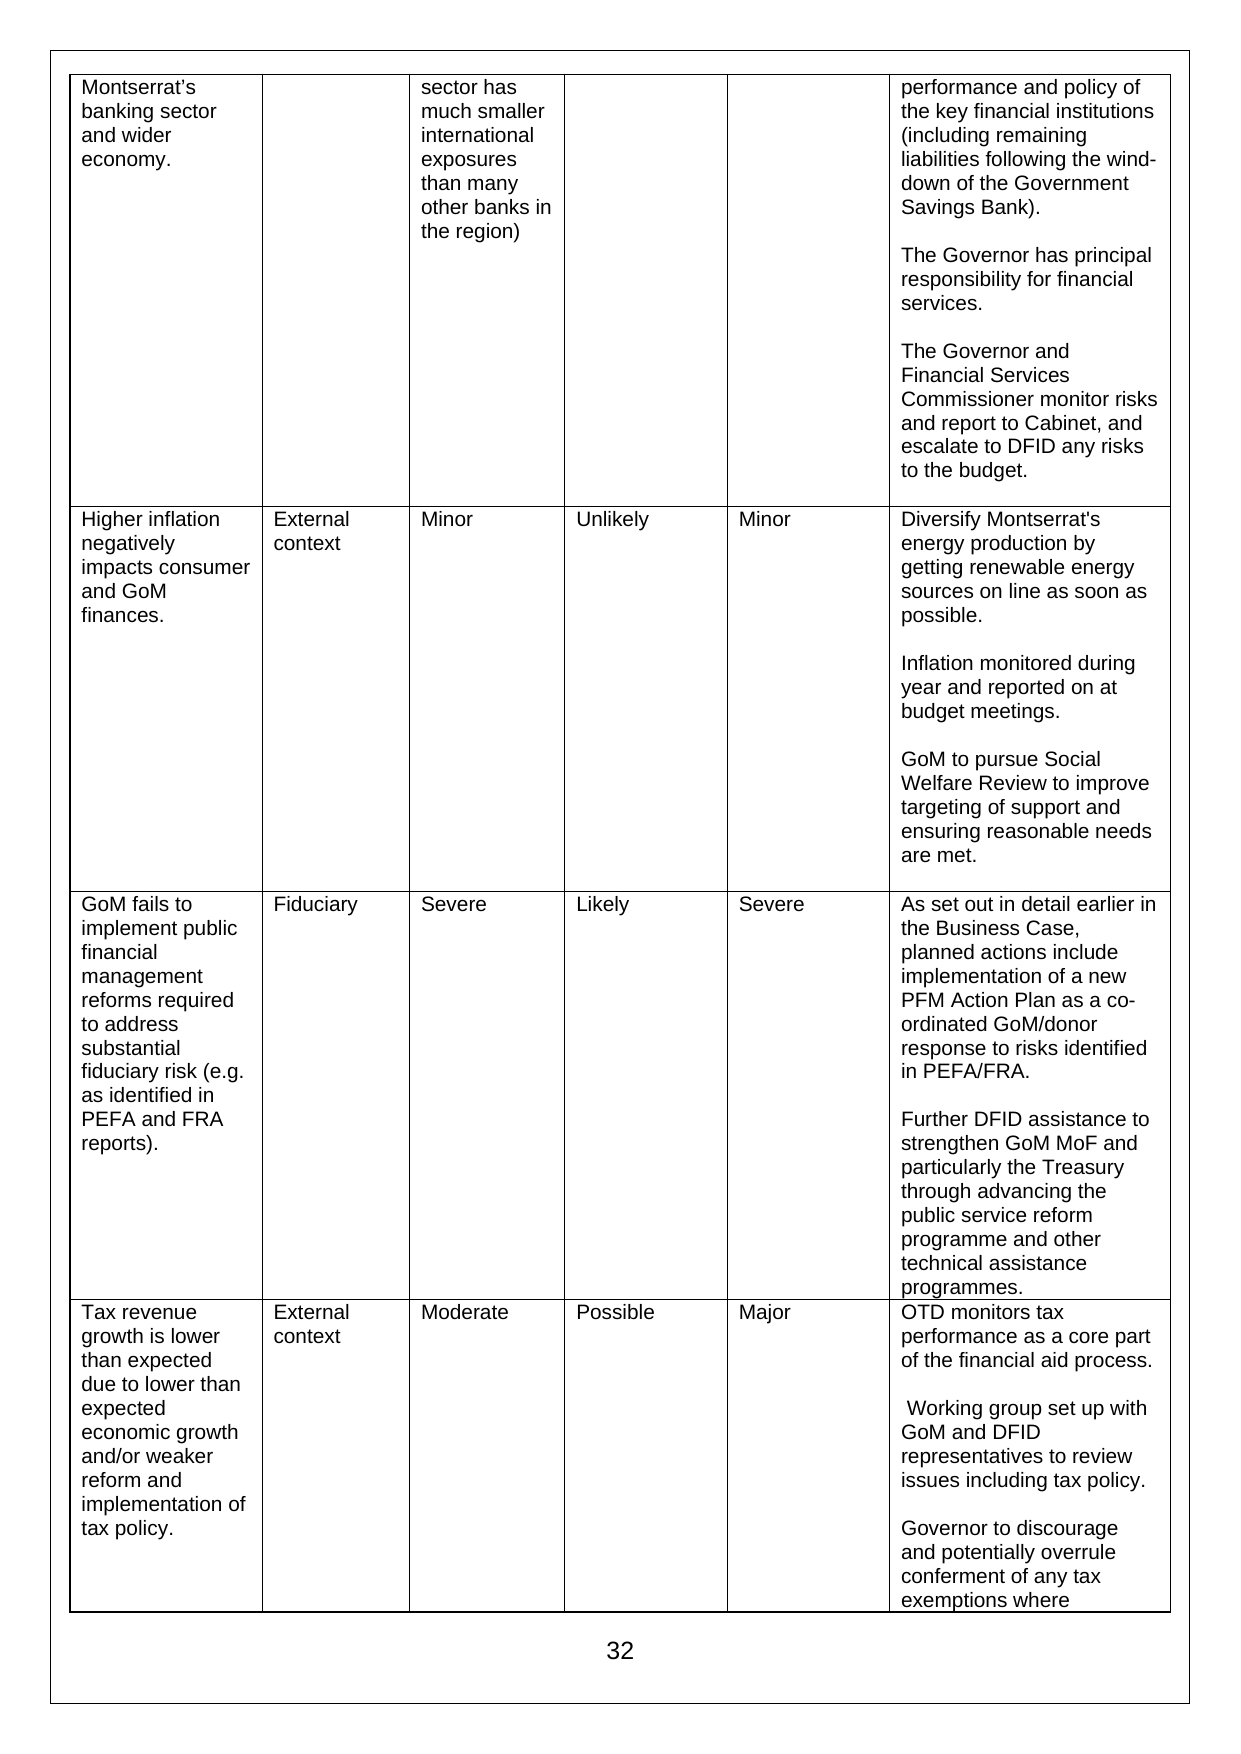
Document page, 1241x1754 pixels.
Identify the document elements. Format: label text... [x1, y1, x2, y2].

table_cell Montserrat’s banking sector and wider economy. [71, 75, 262, 506]
table_cell OTD monitors tax performance as a core part of the financial aid process. Working group set up with GoM and DFID representatives to review issues including tax policy. Governor to discourage and potentially overrule conferment of any tax exemptions where [890, 1300, 1170, 1611]
table_cell Major [728, 1300, 889, 1611]
table_cell Possible [565, 1300, 727, 1611]
table_cell Severe [410, 892, 564, 1299]
table_cell Severe [728, 892, 889, 1299]
table_cell Higher inflation negatively impacts consumer and GoM finances. [71, 507, 262, 891]
table_cell [565, 75, 727, 506]
table_cell GoM fails to implement public financial management reforms required to address substantial fiduciary risk (e.g. as identified in PEFA and FRA reports). [71, 892, 262, 1299]
table_cell Minor [410, 507, 564, 891]
table_cell performance and policy of the key financial institutions (including remaining liabilities following the wind-down of the Government Savings Bank). The Governor has principal responsibility for financial services. The Governor and Financial Services Commissioner monitor risks and report to Cabinet, and escalate to DFID any risks to the budget. [890, 75, 1170, 506]
table_cell Fiduciary [263, 892, 409, 1299]
table_cell Diversify Montserrat's energy production by getting renewable energy sources on line as soon as possible. Inflation monitored during year and reported on at budget meetings. GoM to pursue Social Welfare Review to improve targeting of support and ensuring reasonable needs are met. [890, 507, 1170, 891]
table_cell Tax revenue growth is lower than expected due to lower than expected economic growth and/or weaker reform and implementation of tax policy. [71, 1300, 262, 1611]
table_cell Minor [728, 507, 889, 891]
table_cell sector has much smaller international exposures than many other banks in the region) [410, 75, 564, 506]
table_cell External context [263, 1300, 409, 1611]
table_cell External context [263, 507, 409, 891]
table_cell [728, 75, 889, 506]
table_cell Likely [565, 892, 727, 1299]
table_cell [263, 75, 409, 506]
table_cell As set out in detail earlier in the Business Case, planned actions include implementation of a new PFM Action Plan as a co-ordinated GoM/donor response to risks identified in PEFA/FRA. Further DFID assistance to strengthen GoM MoF and particularly the Treasury through advancing the public service reform programme and other technical assistance programmes. [890, 892, 1170, 1299]
table_cell Moderate [410, 1300, 564, 1611]
table_cell Unlikely [565, 507, 727, 891]
